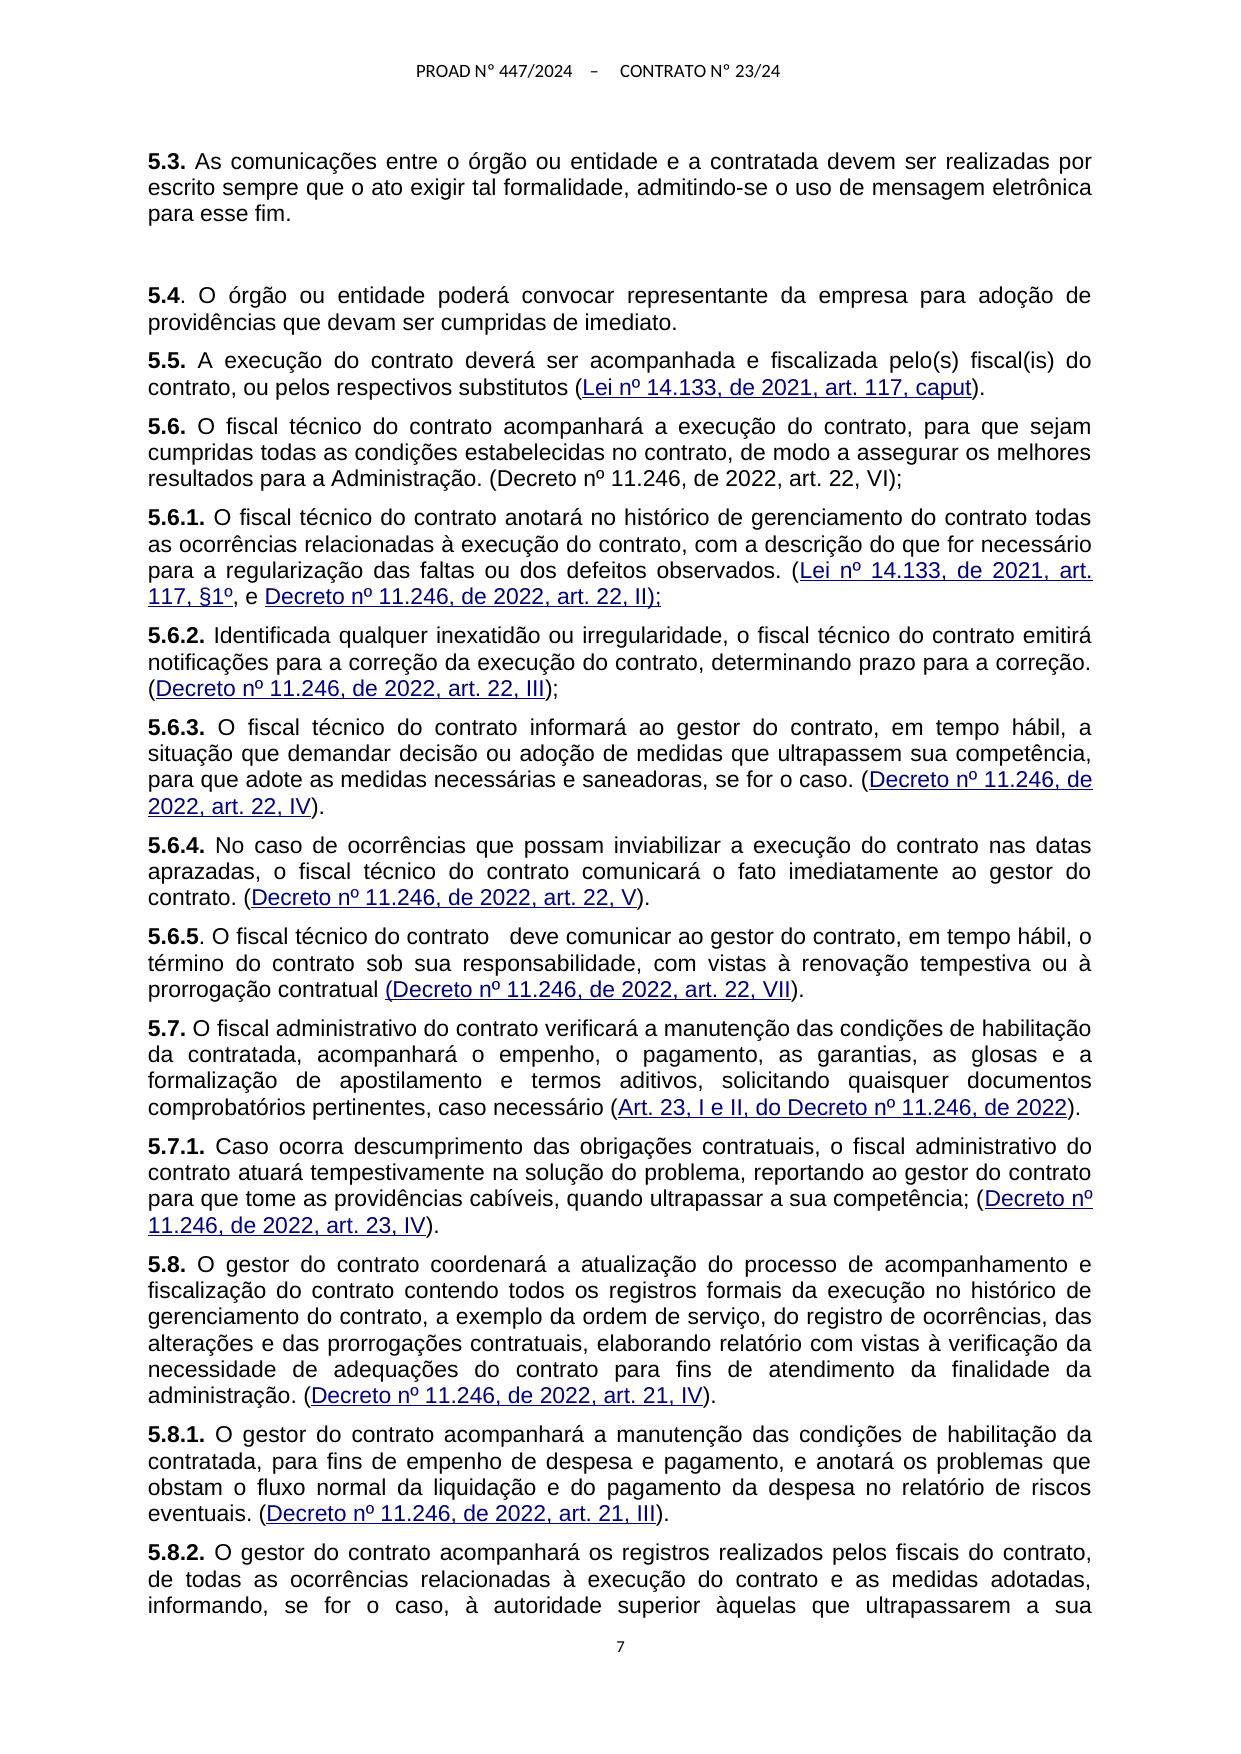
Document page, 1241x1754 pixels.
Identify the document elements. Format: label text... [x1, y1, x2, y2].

text 5.6.1. O fiscal técnico do contrato anotará no histórico de gerenciamento do contrato todas as ocorrências relacionadas à execução do contrato, com a descrição do que for necessário para a regularização das faltas ou dos defeitos observados. (Lei nº 14.133, de 2021, art. 117, §1º, e Decreto nº 11.246, de 2022, art. 22, II); [148, 504, 1092, 610]
text 5.6.2. Identificada qualquer inexatidão ou irregularidade, o fiscal técnico do contrato emitirá notificações para a correção da execução do contrato, determinando prazo para a correção. (Decreto nº 11.246, de 2022, art. 22, III); [148, 622, 1092, 701]
text 5.6.4. No caso de ocorrências que possam inviabilizar a execução do contrato nas datas aprazadas, o fiscal técnico do contrato comunicará o fato imediatamente ao gestor do contrato. (Decreto nº 11.246, de 2022, art. 22, V). [148, 832, 1092, 911]
text 5.6. O fiscal técnico do contrato acompanhará a execução do contrato, para que sejam cumpridas todas as condições estabelecidas no contrato, de modo a assegurar os melhores resultados para a Administração. (Decreto nº 11.246, de 2022, art. 22, VI); [148, 413, 1092, 492]
text 5.5. A execução do contrato deverá ser acompanhada e fiscalizada pelo(s) fiscal(is) do contrato, ou pelos respectivos substitutos (Lei nº 14.133, de 2021, art. 117, caput). [148, 347, 1092, 400]
text 5.6.5. O fiscal técnico do contrato deve comunicar ao gestor do contrato, em tempo hábil, o término do contrato sob sua responsabilidade, com vistas à renovação tempestiva ou à prorrogação contratual (Decreto nº 11.246, de 2022, art. 22, VII). [148, 923, 1092, 1002]
text 5.8. O gestor do contrato coordenará a atualização do processo de acompanhamento e fiscalização do contrato contendo todos os registros formais da execução no histórico de gerenciamento do contrato, a exemplo da ordem de serviço, do registro de ocorrências, das alterações e das prorrogações contratuais, elaborando relatório com vistas à verificação da necessidade de adequações do contrato para fins de atendimento da finalidade da administração. (Decreto nº 11.246, de 2022, art. 21, IV). [148, 1251, 1092, 1409]
text 5.7.1. Caso ocorra descumprimento das obrigações contratuais, o fiscal administrativo do contrato atuará tempestivamente na solução do problema, reportando ao gestor do contrato para que tome as providências cabíveis, quando ultrapassar a sua competência; (Decreto nº 11.246, de 2022, art. 23, IV). [148, 1133, 1092, 1238]
text 5.8.2. O gestor do contrato acompanhará os registros realizados pelos fiscais do contrato, de todas as ocorrências relacionadas à execução do contrato e as medidas adotadas, informando, se for o caso, à autoridade superior àquelas que ultrapassarem a sua [148, 1539, 1092, 1618]
text 5.7. O fiscal administrativo do contrato verificará a manutenção das condições de habilitação da contratada, acompanhará o empenho, o pagamento, as garantias, as glosas e a formalização de apostilamento e termos aditivos, solicitando quaisquer documentos comprobatórios pertinentes, caso necessário (Art. 23, I e II, do Decreto nº 11.246, de 2022). [148, 1015, 1092, 1120]
text 5.8.1. O gestor do contrato acompanhará a manutenção das condições de habilitação da contratada, para fins de empenho de despesa e pagamento, e anotará os problemas que obstam o fluxo normal da liquidação e do pagamento da despesa no relatório de riscos eventuais. (Decreto nº 11.246, de 2022, art. 21, III). [148, 1421, 1092, 1527]
text 5.3. As comunicações entre o órgão ou entidade e a contratada devem ser realizadas por escrito sempre que o ato exigir tal formalidade, admitindo-se o uso de mensagem eletrônica para esse fim. [148, 148, 1092, 227]
text 5.6.3. O fiscal técnico do contrato informará ao gestor do contrato, em tempo hábil, a situação que demandar decisão ou adoção de medidas que ultrapassem sua competência, para que adote as medidas necessárias e saneadoras, se for o caso. (Decreto nº 11.246, de 2022, art. 22, IV). [148, 714, 1092, 819]
text 5.4. O órgão ou entidade poderá convocar representante da empresa para adoção de providências que devam ser cumpridas de imediato. [148, 282, 1092, 335]
